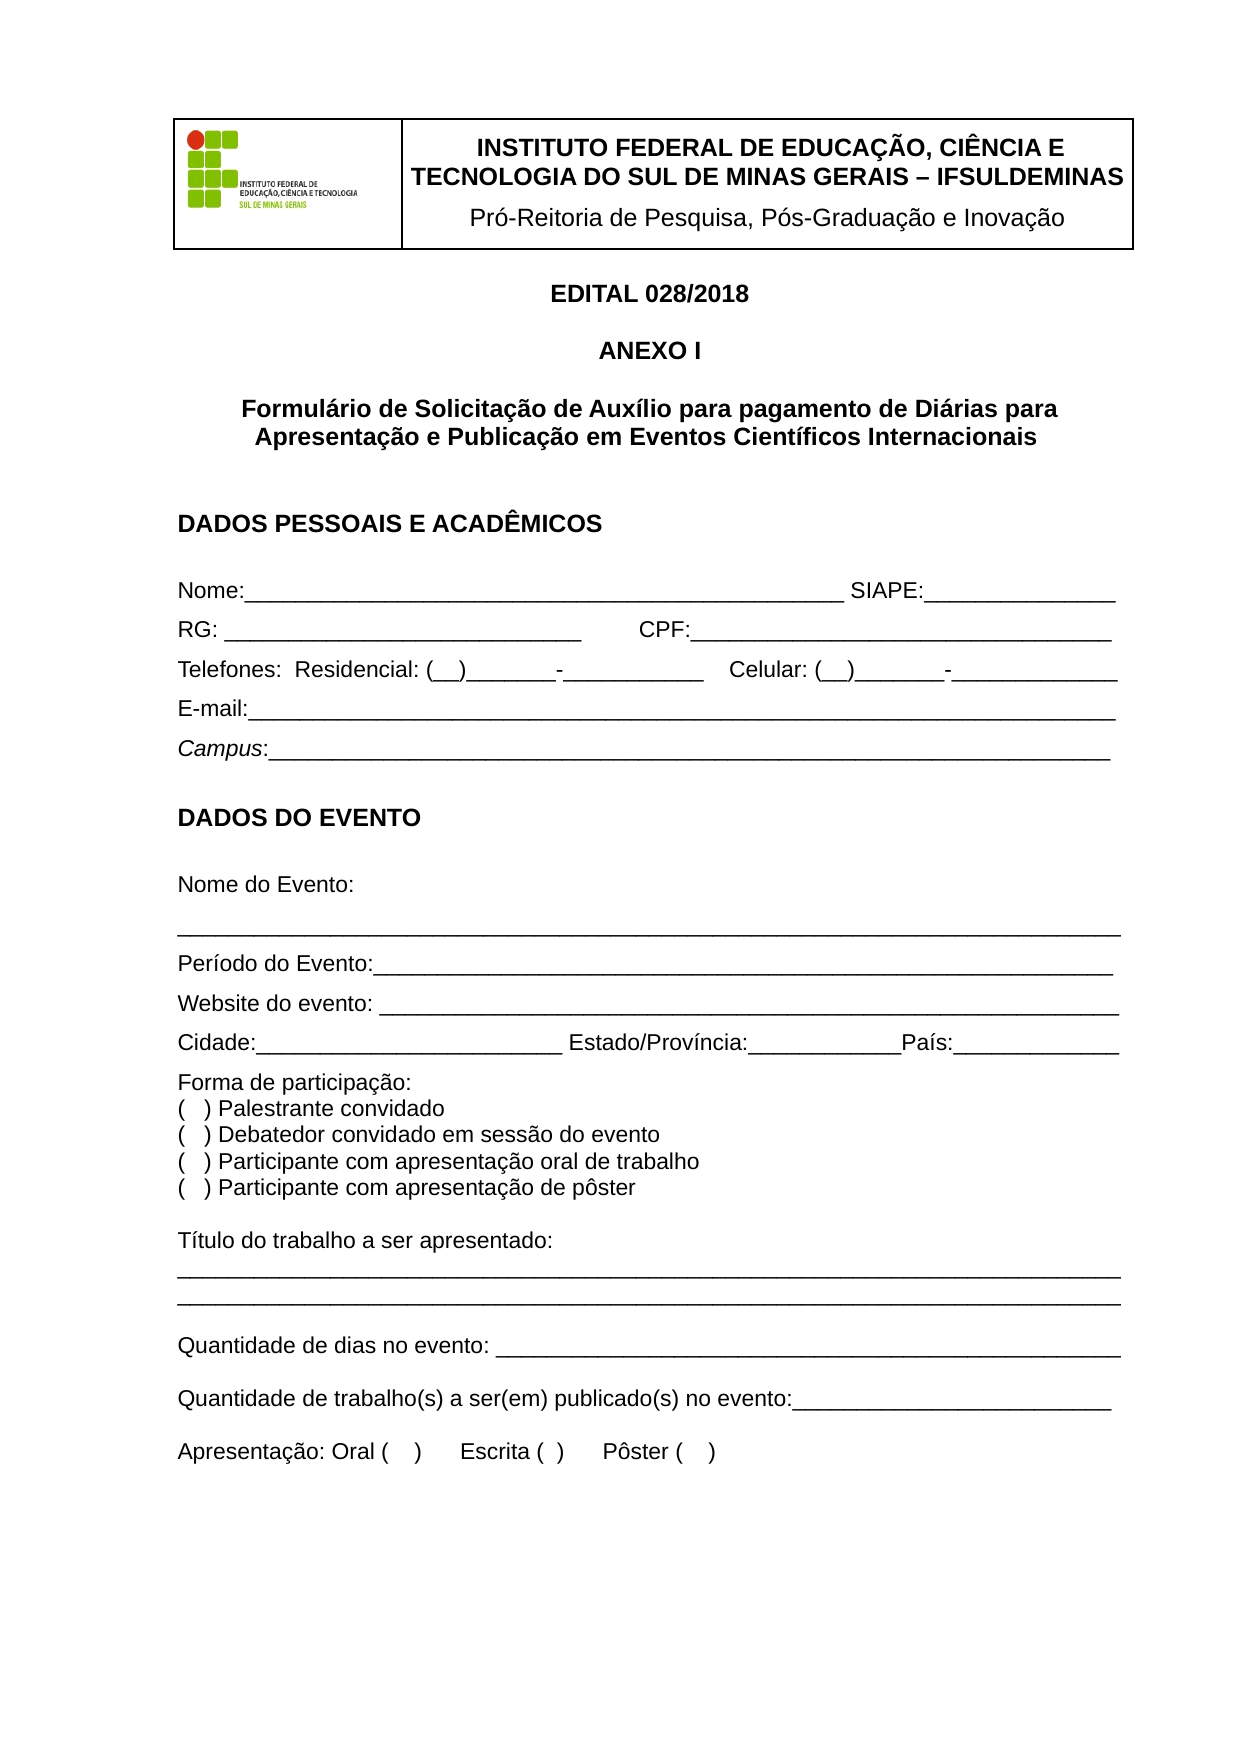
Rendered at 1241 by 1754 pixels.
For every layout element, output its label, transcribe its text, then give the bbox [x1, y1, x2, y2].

text ANEXO I [177, 336, 1122, 365]
text Título do trabalho a ser apresentado: ____________________________________________________________________________________________________________________________________________________ [177, 1227, 1122, 1306]
text Apresentação: Oral ( ) Escrita ( ) Pôster ( ) [177, 1438, 1122, 1464]
text EDITAL 028/2018 [177, 279, 1122, 307]
text ( ) Participante com apresentação oral de trabalho [177, 1148, 1122, 1174]
text Nome:_______________________________________________ SIAPE:_______________ [177, 577, 1122, 603]
table_header INSTITUTO FEDERAL DE EDUCAÇÃO, CIÊNCIA E TECNOLOGIA DO SUL DE MINAS GERAIS – IFSULDEMINAS Pró-Reitoria de Pesquisa, Pós-Graduação e Inovação [403, 120, 1132, 248]
text E-mail:____________________________________________________________________ [177, 695, 1122, 722]
text ( ) Palestrante convidado [177, 1095, 1122, 1121]
text DADOS PESSOAIS E ACADÊMICOS [177, 509, 1122, 537]
text Nome do Evento: __________________________________________________________________________ [177, 871, 1122, 937]
text ( ) Participante com apresentação de pôster [177, 1174, 1122, 1200]
text Quantidade de trabalho(s) a ser(em) publicado(s) no evento:_________________________ [177, 1385, 1122, 1411]
table_header [175, 120, 401, 248]
text Website do evento: __________________________________________________________ [177, 990, 1122, 1016]
text Forma de participação: [177, 1069, 1122, 1095]
text Período do Evento:__________________________________________________________ [177, 950, 1122, 977]
text Formulário de Solicitação de Auxílio para pagamento de Diárias para Apresentação e Publicação em Eventos Científicos Internacionais [177, 394, 1122, 451]
text RG: ____________________________ CPF:_________________________________ [177, 616, 1122, 643]
text DADOS DO EVENTO [177, 803, 1122, 832]
text Cidade:________________________ Estado/Província:____________País:_____________ [177, 1029, 1122, 1056]
text ( ) Debatedor convidado em sessão do evento [177, 1121, 1122, 1148]
text Telefones: Residencial: (__)_______-___________ Celular: (__)_______-_____________ [177, 656, 1122, 682]
text Campus:__________________________________________________________________ [177, 735, 1122, 761]
text Quantidade de dias no evento: _________________________________________________ [177, 1332, 1122, 1358]
